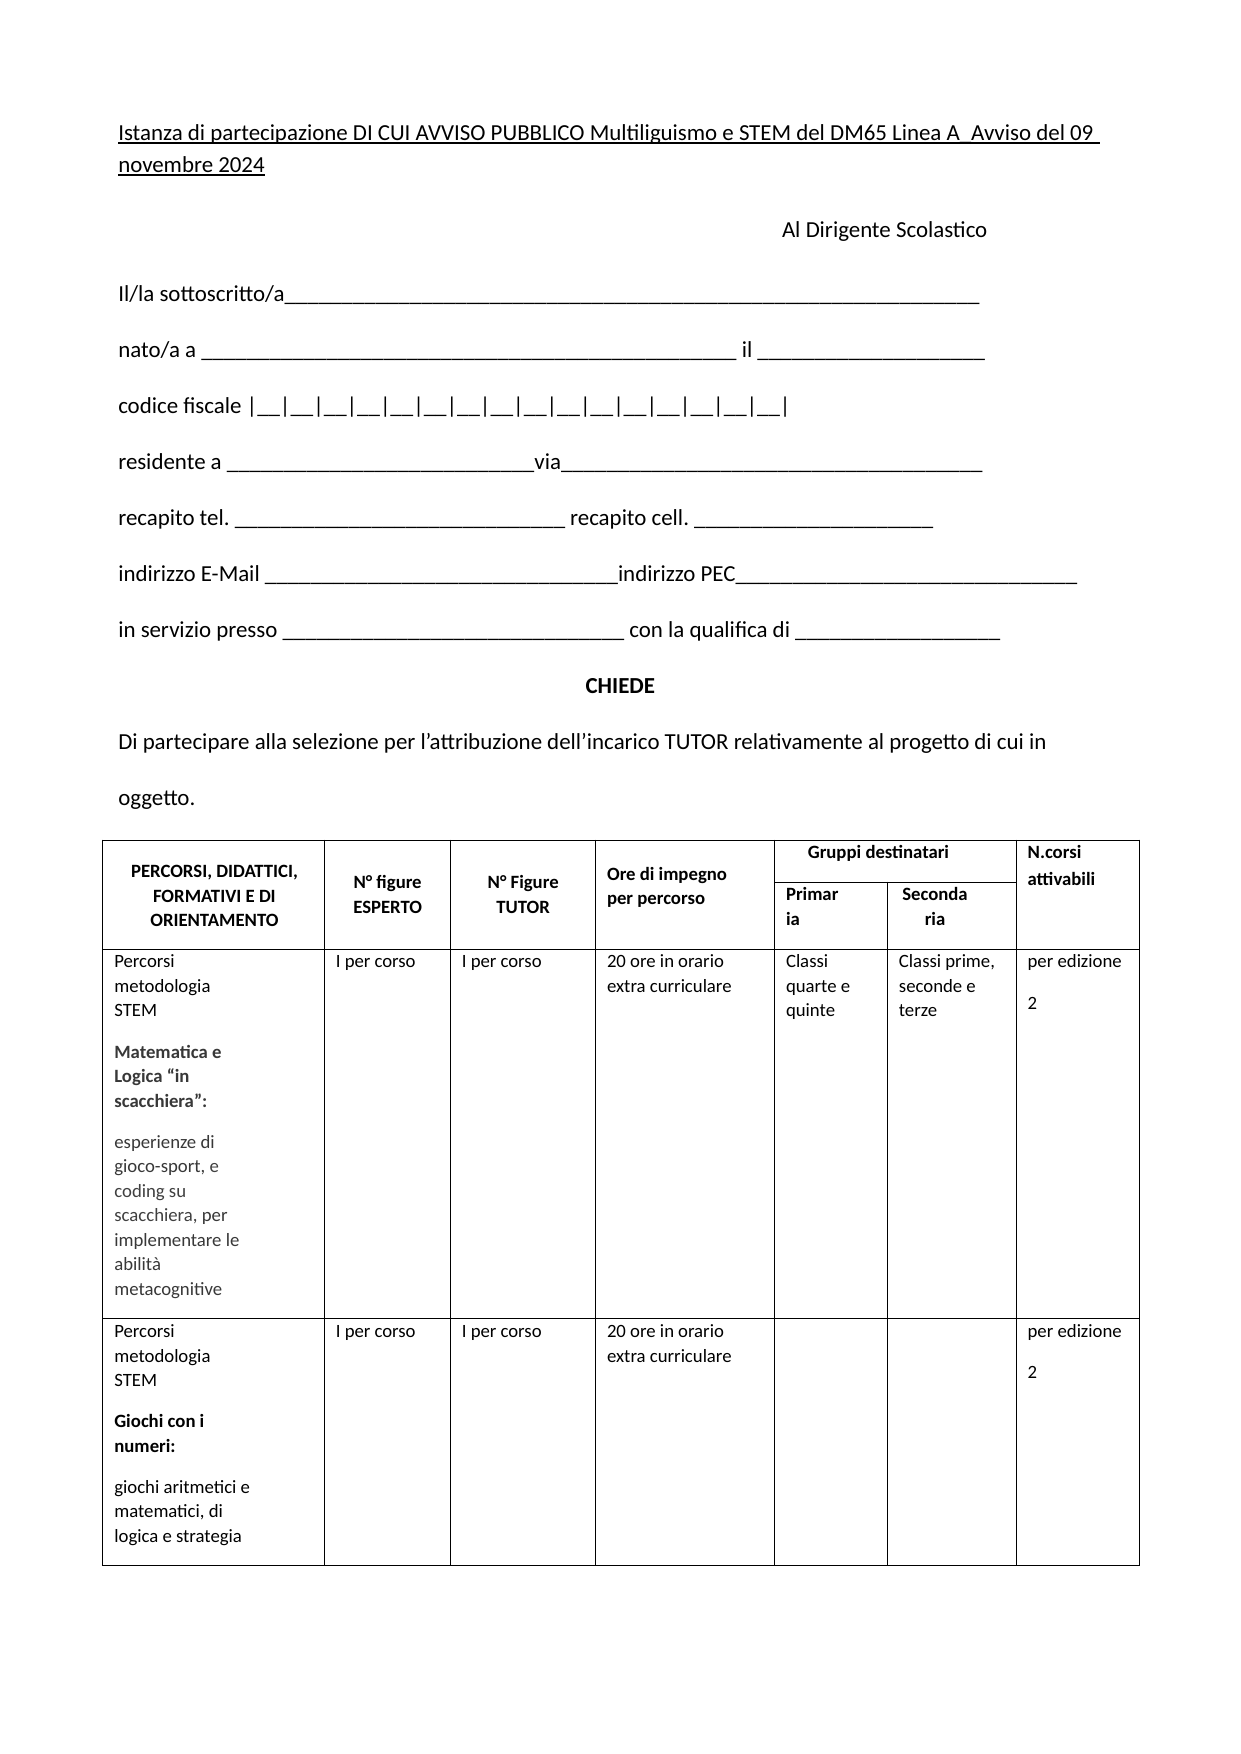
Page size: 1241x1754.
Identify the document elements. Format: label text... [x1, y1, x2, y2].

table_header PERCORSI, DIDATTICI, FORMATIVI E DI ORIENTAMENTO [103, 841, 324, 949]
table_header N° Figure TUTOR [451, 841, 595, 949]
table_cell I per corso [325, 950, 450, 1318]
table_cell Percorsi metodologia STEM Matematica e Logica “in scacchiera”: esperienze di gioco-sport, e coding su scacchiera, per implementare le abilità metacognitive [103, 950, 324, 1318]
text Di partecipare alla selezione per l’attribuzione dell’incarico TUTOR relativamente al progetto di cui in oggetto. [118, 727, 1122, 811]
table_cell I per corso [451, 950, 595, 1318]
text Il/la sottoscritto/a_____________________________________________________________ [118, 279, 1122, 307]
text nato/a a _______________________________________________ il ____________________ [118, 335, 1122, 363]
table_cell Classi quarte e quinte [775, 950, 887, 1318]
text in servizio presso ______________________________ con la qualifica di __________________ [118, 615, 1122, 643]
text Al Dirigente Scolastico [708, 215, 1122, 243]
text recapito tel. _____________________________ recapito cell. _____________________ [118, 503, 1122, 531]
table_header Gruppi destinatari [775, 841, 1016, 882]
text CHIEDE [118, 671, 1122, 699]
text codice fiscale |__|__|__|__|__|__|__|__|__|__|__|__|__|__|__|__| [118, 391, 1122, 419]
table_cell [775, 1319, 887, 1565]
text residente a ___________________________via_____________________________________ [118, 447, 1122, 475]
table_cell Percorsi metodologia STEM Giochi con i numeri: giochi aritmetici e matematici, di logica e strategia [103, 1319, 324, 1565]
table_cell Classi prime, seconde e terze [888, 950, 1016, 1318]
table_cell I per corso [325, 1319, 450, 1565]
table_cell I per corso [451, 1319, 595, 1565]
table_cell per edizione 2 [1017, 1319, 1139, 1565]
table_header N° figure ESPERTO [325, 841, 450, 949]
table_cell 20 ore in orario extra curriculare [596, 1319, 774, 1565]
table_header Ore di impegno per percorso [596, 841, 774, 949]
table_cell 20 ore in orario extra curriculare [596, 950, 774, 1318]
table_cell [888, 1319, 1016, 1565]
text indirizzo E-Mail _______________________________indirizzo PEC______________________________ [118, 559, 1122, 587]
text Istanza di partecipazione DI CUI AVVISO PUBBLICO Multiliguismo e STEM del DM65 Linea A_Avviso del 09 novembre 2024 [118, 118, 1122, 178]
table_cell Primaria [775, 883, 887, 949]
table_cell Secondaria [888, 883, 1016, 949]
table_cell per edizione 2 [1017, 950, 1139, 1318]
table_header N.corsi attivabili [1017, 841, 1139, 949]
